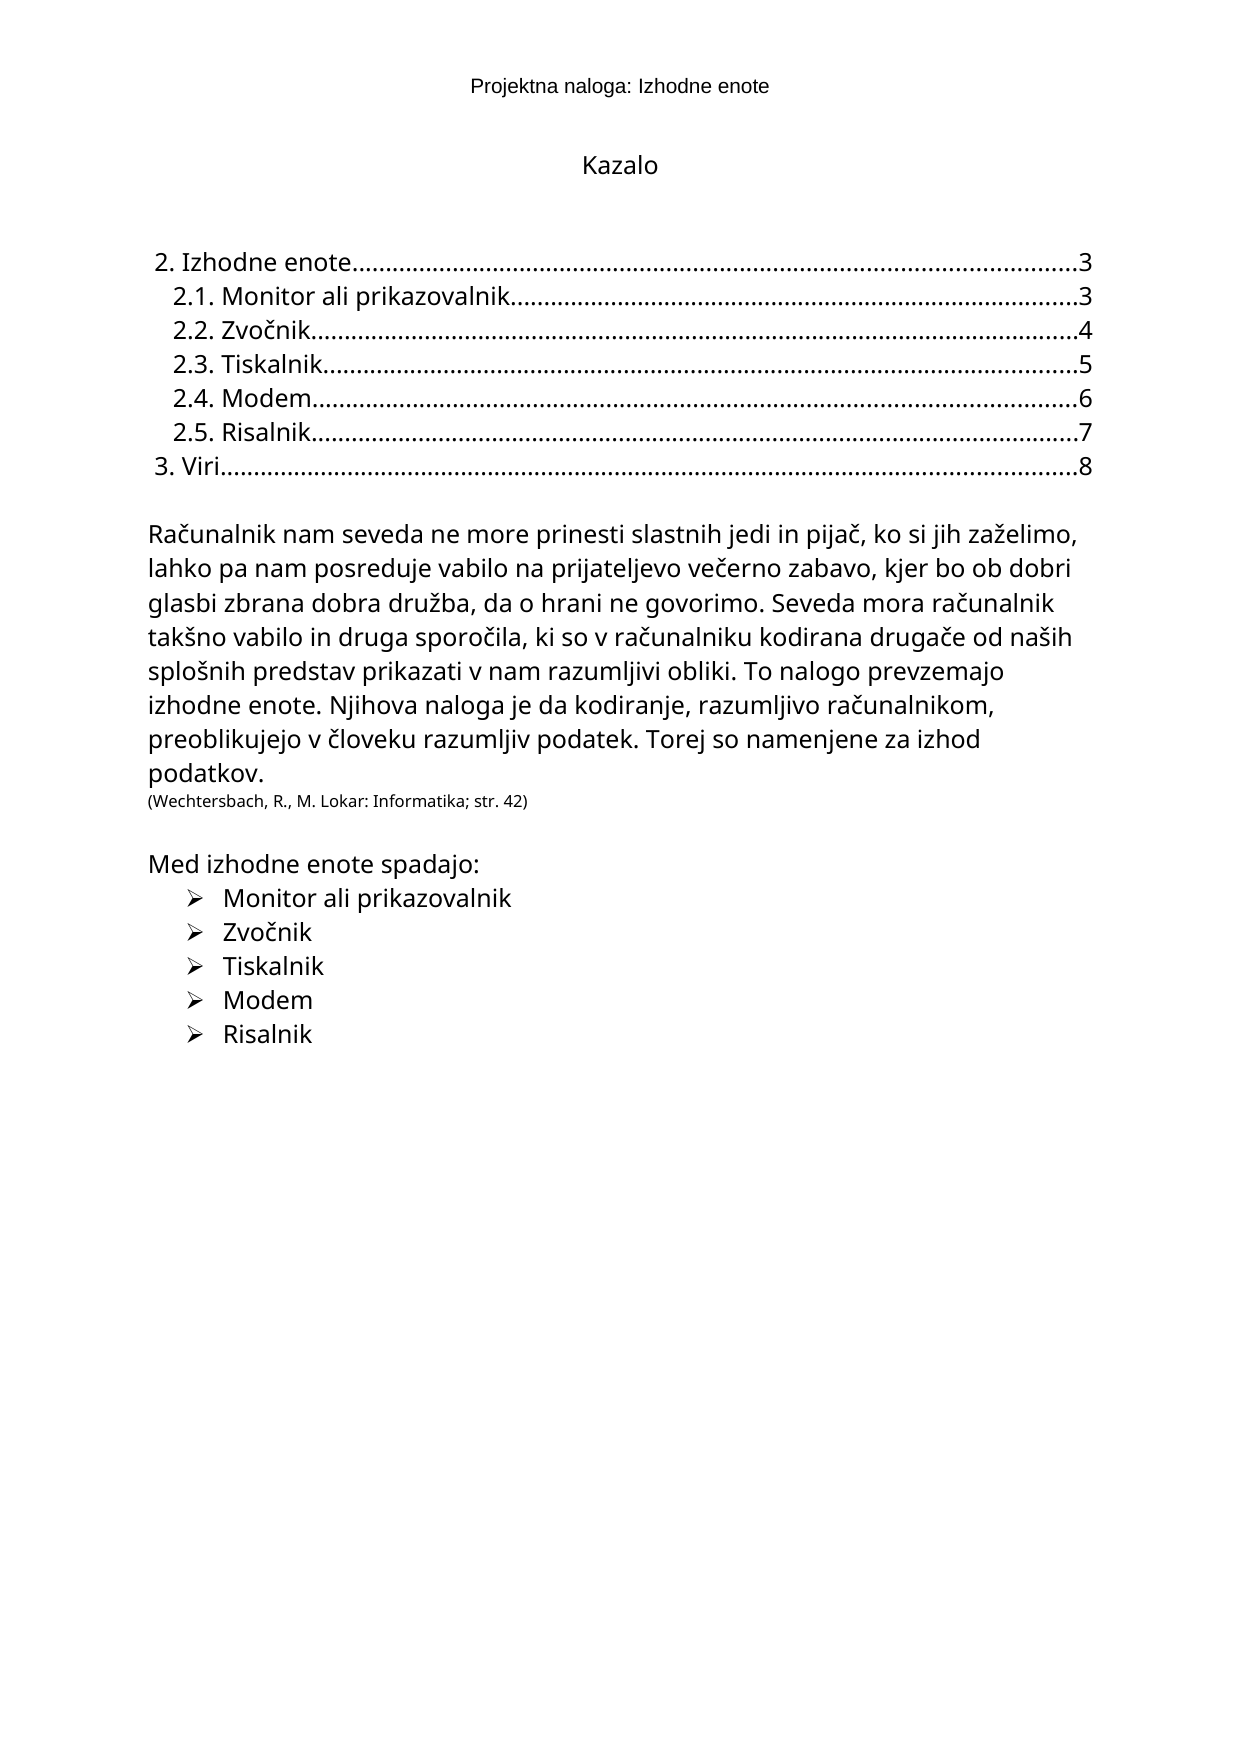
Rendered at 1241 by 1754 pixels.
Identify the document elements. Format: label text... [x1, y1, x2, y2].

text 3. Viri 8 [148, 449, 1092, 483]
text 2.1. Monitor ali prikazovalnik 3 [173, 279, 1092, 313]
text 2.5. Risalnik 7 [173, 415, 1092, 449]
list Monitor ali prikazovalnik [185, 880, 1092, 914]
text 2.4. Modem 6 [173, 381, 1092, 415]
text 2. Izhodne enote 3 [148, 244, 1092, 279]
text Med izhodne enote spadajo: [148, 846, 1092, 880]
text (Wechtersbach, R., M. Lokar: Informatika; str. 42) [148, 789, 1092, 812]
list Tiskalnik [185, 948, 1092, 983]
list Risalnik [185, 1017, 1092, 1051]
text Računalnik nam seveda ne more prinesti slastnih jedi in pijač, ko si jih zaželimo, lahko pa nam posreduje vabilo na prijateljevo večerno zabavo, kjer bo ob dobri glasbi zbrana dobra družba, da o hrani ne govorimo. Seveda mora računalnik takšno vabilo in druga sporočila, ki so v računalniku kodirana drugače od naših splošnih predstav prikazati v nam razumljivi obliki. To nalogo prevzemajo izhodne enote. Njihova naloga je da kodiranje, razumljivo računalnikom, preoblikujejo v človeku razumljiv podatek. Torej so namenjene za izhod podatkov. [148, 517, 1092, 789]
list Modem [185, 983, 1092, 1017]
text 2.2. Zvočnik 4 [173, 313, 1092, 347]
text 2.3. Tiskalnik 5 [173, 347, 1092, 381]
list Zvočnik [185, 914, 1092, 948]
text Kazalo [148, 148, 1092, 182]
